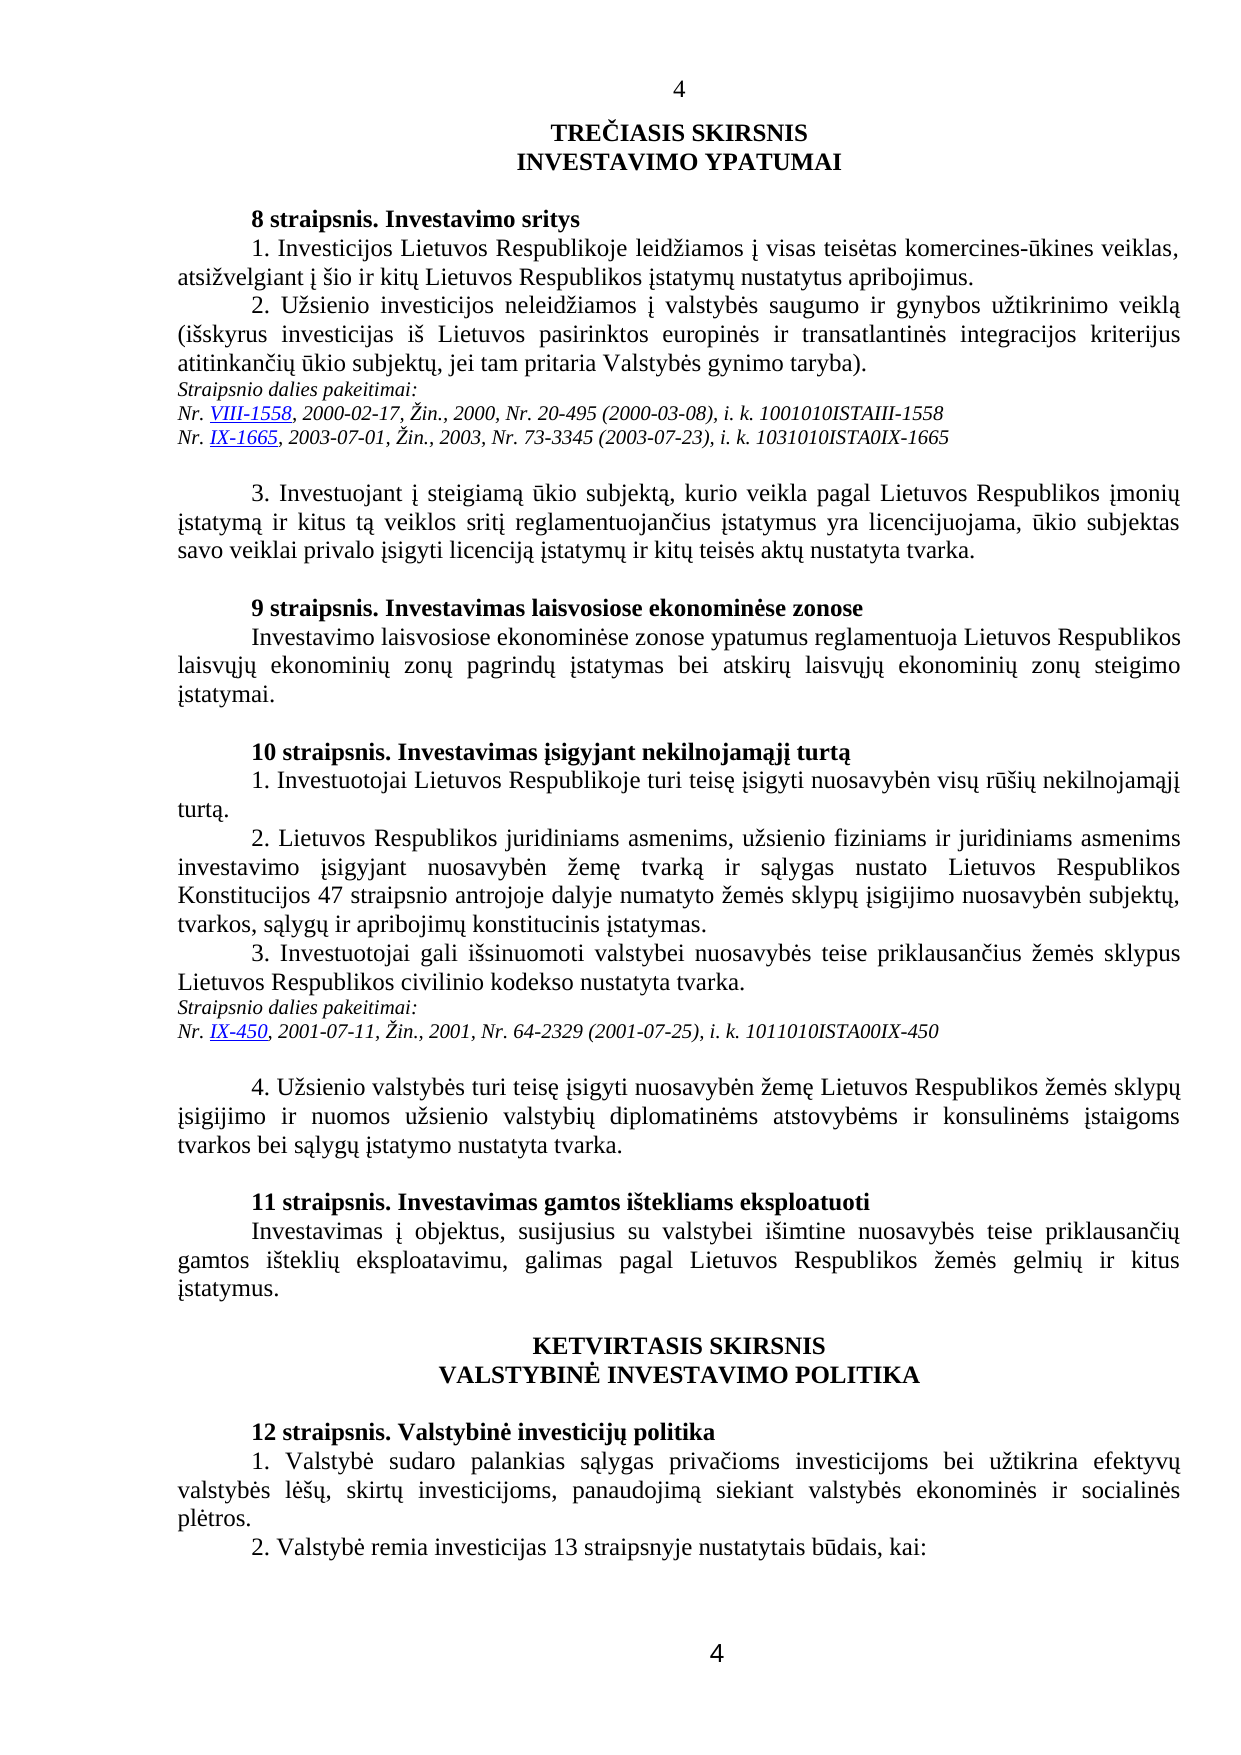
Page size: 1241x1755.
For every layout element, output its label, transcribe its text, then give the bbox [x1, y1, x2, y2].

text Nr. VIII-1558, 2000-02-17, Žin., 2000, Nr. 20-495 (2000-03-08), i. k. 1001010ISTAIII-1558 [177, 401, 1181, 425]
text 8 straipsnis. Investavimo sritys [177, 204, 1181, 233]
text Straipsnio dalies pakeitimai: [177, 995, 1181, 1019]
text 10 straipsnis. Investavimas įsigyjant nekilnojamąjį turtą [177, 737, 1181, 765]
text 1. Valstybė sudaro palankias sąlygas privačioms investicijoms bei užtikrina efektyvų valstybės lėšų, skirtų investicijoms, panaudojimą siekiant valstybės ekonominės ir socialinės plėtros. [177, 1446, 1181, 1532]
text TREČIASIS SKIRSNIS [177, 118, 1181, 147]
text KETVIRTASIS SKIRSNIS [177, 1331, 1181, 1360]
text Investavimo laisvosiose ekonominėse zonose ypatumus reglamentuoja Lietuvos Respublikos laisvųjų ekonominių zonų pagrindų įstatymas bei atskirų laisvųjų ekonominių zonų steigimo įstatymai. [177, 622, 1181, 708]
text Straipsnio dalies pakeitimai: [177, 377, 1181, 401]
text Nr. IX-450, 2001-07-11, Žin., 2001, Nr. 64-2329 (2001-07-25), i. k. 1011010ISTA00IX-450 [177, 1019, 1181, 1043]
text 2. Užsienio investicijos neleidžiamos į valstybės saugumo ir gynybos užtikrinimo veiklą (išskyrus investicijas iš Lietuvos pasirinktos europinės ir transatlantinės integracijos kriterijus atitinkančių ūkio subjektų, jei tam pritaria Valstybės gynimo taryba). [177, 291, 1181, 377]
text Nr. IX-1665, 2003-07-01, Žin., 2003, Nr. 73-3345 (2003-07-23), i. k. 1031010ISTA0IX-1665 [177, 425, 1181, 449]
text 1. Investicijos Lietuvos Respublikoje leidžiamos į visas teisėtas komercines-ūkines veiklas, atsižvelgiant į šio ir kitų Lietuvos Respublikos įstatymų nustatytus apribojimus. [177, 233, 1181, 291]
text INVESTAVIMO YPATUMAI [177, 147, 1181, 176]
text Investavimas į objektus, susijusius su valstybei išimtine nuosavybės teise priklausančių gamtos išteklių eksploatavimu, galimas pagal Lietuvos Respublikos žemės gelmių ir kitus įstatymus. [177, 1216, 1181, 1302]
text 12 straipsnis. Valstybinė investicijų politika [177, 1417, 1181, 1446]
text 3. Investuojant į steigiamą ūkio subjektą, kurio veikla pagal Lietuvos Respublikos įmonių įstatymą ir kitus tą veiklos sritį reglamentuojančius įstatymus yra licencijuojama, ūkio subjektas savo veiklai privalo įsigyti licenciją įstatymų ir kitų teisės aktų nustatyta tvarka. [177, 478, 1181, 564]
text VALSTYBINĖ INVESTAVIMO POLITIKA [177, 1360, 1181, 1388]
text 2. Lietuvos Respublikos juridiniams asmenims, užsienio fiziniams ir juridiniams asmenims investavimo įsigyjant nuosavybėn žemę tvarką ir sąlygas nustato Lietuvos Respublikos Konstitucijos 47 straipsnio antrojoje dalyje numatyto žemės sklypų įsigijimo nuosavybėn subjektų, tvarkos, sąlygų ir apribojimų konstitucinis įstatymas. [177, 823, 1181, 938]
text 4. Užsienio valstybės turi teisę įsigyti nuosavybėn žemę Lietuvos Respublikos žemės sklypų įsigijimo ir nuomos užsienio valstybių diplomatinėms atstovybėms ir konsulinėms įstaigoms tvarkos bei sąlygų įstatymo nustatyta tvarka. [177, 1072, 1181, 1158]
text 11 straipsnis. Investavimas gamtos ištekliams eksploatuoti [177, 1187, 1181, 1216]
text 9 straipsnis. Investavimas laisvosiose ekonominėse zonose [177, 593, 1181, 622]
text 3. Investuotojai gali išsinuomoti valstybei nuosavybės teise priklausančius žemės sklypus Lietuvos Respublikos civilinio kodekso nustatyta tvarka. [177, 938, 1181, 995]
text 2. Valstybė remia investicijas 13 straipsnyje nustatytais būdais, kai: [177, 1532, 1181, 1561]
text 1. Investuotojai Lietuvos Respublikoje turi teisę įsigyti nuosavybėn visų rūšių nekilnojamąjį turtą. [177, 765, 1181, 823]
